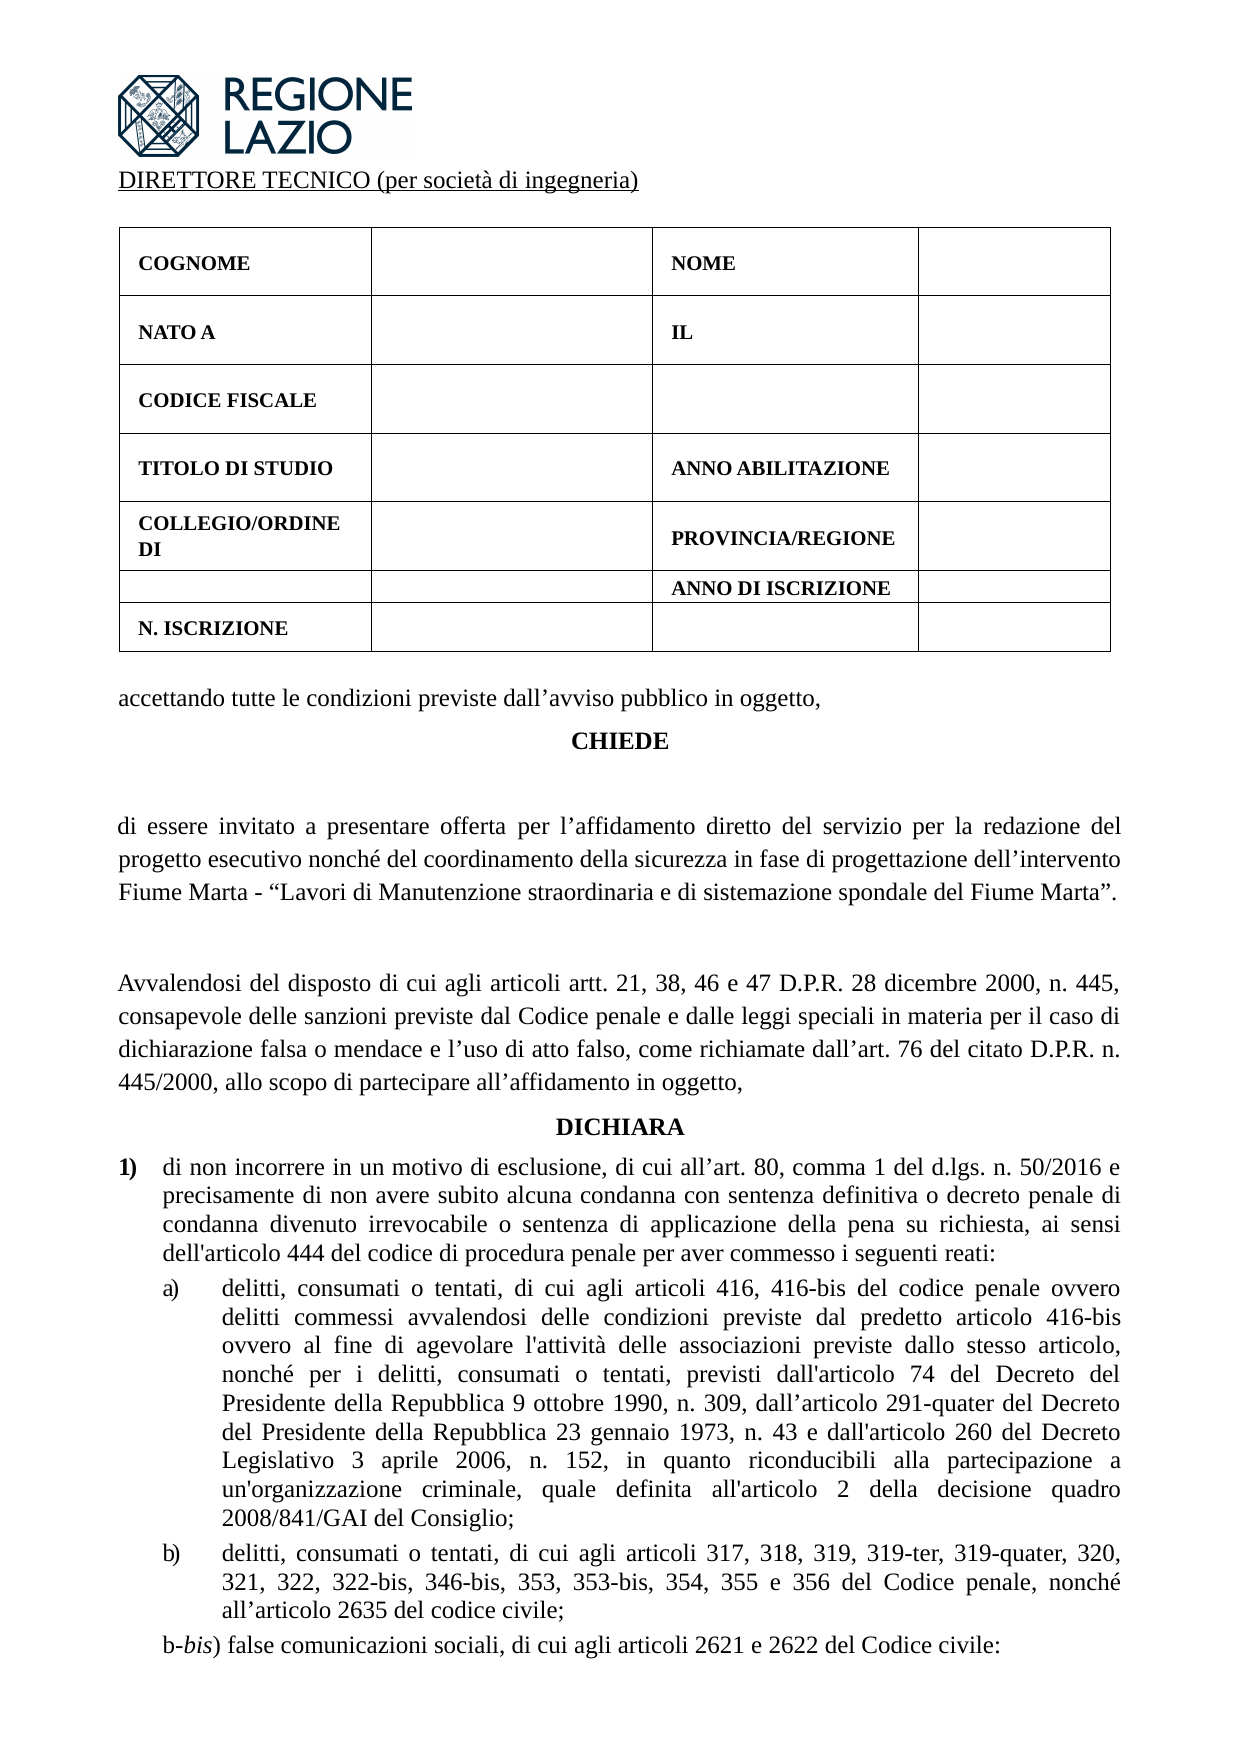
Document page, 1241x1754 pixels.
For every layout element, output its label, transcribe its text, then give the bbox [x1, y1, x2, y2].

table_cell [372, 296, 652, 364]
table_cell ANNO DI ISCRIZIONE [653, 571, 918, 602]
table_cell PROVINCIA/REGIONE [653, 502, 918, 570]
table_cell [919, 571, 1110, 602]
table_cell [653, 365, 918, 433]
table_header [919, 228, 1110, 295]
table_header NOME [653, 228, 918, 295]
text b-bis) false comunicazioni sociali, di cui agli articoli 2621 e 2622 del Codice civile: [162, 1631, 1122, 1659]
table_header COGNOME [120, 228, 371, 295]
text Avvalendosi del disposto di cui agli articoli artt. 21, 38, 46 e 47 D.P.R. 28 dicembre 2000, n. 445, consapevole delle sanzioni previste dal Codice penale e dalle leggi speciali in materia per il caso di dichiarazione falsa o mendace e l’uso di atto falso, come richiamate dall’art. 76 del citato D.P.R. n. 445/2000, allo scopo di partecipare all’affidamento in oggetto, [117, 968, 1122, 1096]
text accettando tutte le condizioni previste dall’avviso pubblico in oggetto, [118, 683, 1122, 711]
table_cell N. ISCRIZIONE [120, 603, 371, 651]
list delitti, consumati o tentati, di cui agli articoli 416, 416-bis del codice penale ovvero delitti commessi avvalendosi delle condizioni previste dal predetto articolo 416-bis ovvero al fine di agevolare l'attività delle associazioni previste dallo stesso articolo, nonché per i delitti, consumati o tentati, previsti dall'articolo 74 del Decreto del Presidente della Repubblica 9 ottobre 1990, n. 309, dall’articolo 291-quater del Decreto del Presidente della Repubblica 23 gennaio 1973, n. 43 e dall'articolo 260 del Decreto Legislativo 3 aprile 2006, n. 152, in quanto riconducibili alla partecipazione a un'organizzazione criminale, quale definita all'articolo 2 della decisione quadro 2008/841/GAI del Consiglio; [162, 1273, 1122, 1532]
picture [118, 75, 412, 157]
table_cell COLLEGIO/ORDINE DI [120, 502, 371, 570]
list di non incorrere in un motivo di esclusione, di cui all’art. 80, comma 1 del d.lgs. n. 50/2016 e precisamente di non avere subito alcuna condanna con sentenza definitiva o decreto penale di condanna divenuto irrevocabile o sentenza di applicazione della pena su richiesta, ai sensi dell'articolo 444 del codice di procedura penale per aver commesso i seguenti reati: [118, 1152, 1122, 1267]
table_cell [372, 603, 652, 651]
table_cell [919, 434, 1110, 501]
table_cell [372, 502, 652, 570]
table_cell [372, 434, 652, 501]
table_cell TITOLO DI STUDIO [120, 434, 371, 501]
table_cell CODICE FISCALE [120, 365, 371, 433]
table_cell [919, 603, 1110, 651]
list delitti, consumati o tentati, di cui agli articoli 317, 318, 319, 319-ter, 319-quater, 320, 321, 322, 322-bis, 346-bis, 353, 353-bis, 354, 355 e 356 del Codice penale, nonché all’articolo 2635 del codice civile; [162, 1538, 1122, 1624]
table_cell [372, 571, 652, 602]
subtitle DICHIARA [368, 1112, 872, 1141]
table_cell IL [653, 296, 918, 364]
table_cell ANNO ABILITAZIONE [653, 434, 918, 501]
table_cell [120, 571, 371, 602]
table_cell [919, 365, 1110, 433]
table_cell [653, 603, 918, 651]
table_cell NATO A [120, 296, 371, 364]
text di essere invitato a presentare offerta per l’affidamento diretto del servizio per la redazione del progetto esecutivo nonché del coordinamento della sicurezza in fase di progettazione dell’intervento Fiume Marta - “Lavori di Manutenzione straordinaria e di sistemazione spondale del Fiume Marta”. [117, 811, 1122, 906]
text DIRETTORE TECNICO (per società di ingegneria) [118, 165, 1122, 193]
table_cell [919, 296, 1110, 364]
table_cell [919, 502, 1110, 570]
subtitle CHIEDE [118, 726, 1122, 755]
table_header [372, 228, 652, 295]
table_cell [372, 365, 652, 433]
